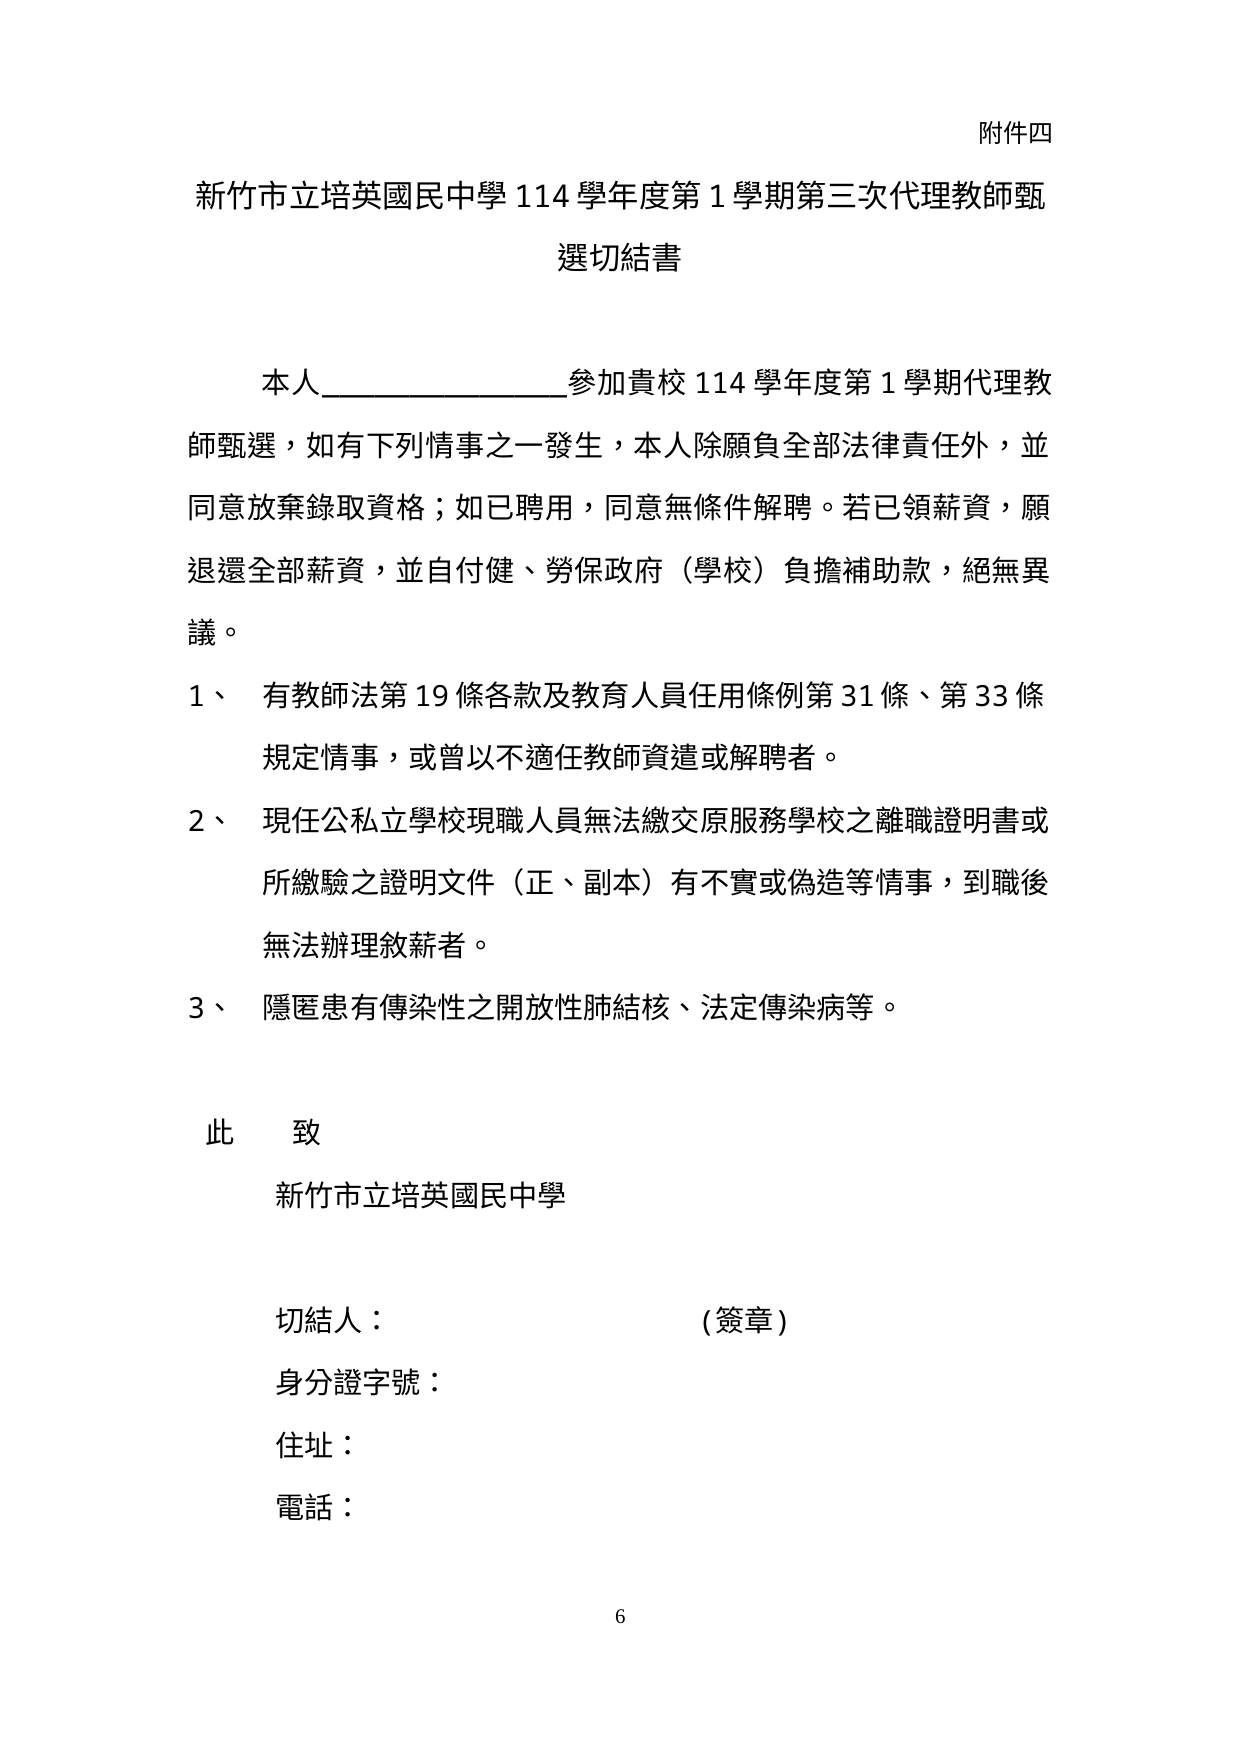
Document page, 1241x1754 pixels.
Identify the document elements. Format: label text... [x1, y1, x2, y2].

list 有教師法第19條各款及教育人員任用條例第31條、第33條規定情事，或曾以不適任教師資遣或解聘者。 [187, 652, 1053, 777]
text 切結人： (簽章) [187, 1277, 1053, 1339]
text 附件四 [187, 89, 1053, 152]
text 新竹市立培英國民中學114學年度第1學期第三次代理教師甄選切結書 [187, 152, 1053, 277]
text 此 致 [187, 1089, 1053, 1152]
text 住址： [187, 1402, 1053, 1464]
text 身分證字號： [187, 1339, 1053, 1402]
list 隱匿患有傳染性之開放性肺結核、法定傳染病等。 [187, 964, 1053, 1027]
text 本人______________參加貴校114學年度第1學期代理教師甄選，如有下列情事之一發生，本人除願負全部法律責任外，並同意放棄錄取資格；如已聘用，同意無條件解聘。若已領薪資，願退還全部薪資，並自付健、勞保政府（學校）負擔補助款，絕無異議。 [187, 339, 1053, 652]
text 新竹市立培英國民中學 [187, 1152, 1053, 1214]
text 電話： [187, 1464, 1053, 1527]
list 現任公私立學校現職人員無法繳交原服務學校之離職證明書或所繳驗之證明文件（正、副本）有不實或偽造等情事，到職後無法辦理敘薪者。 [187, 777, 1053, 964]
